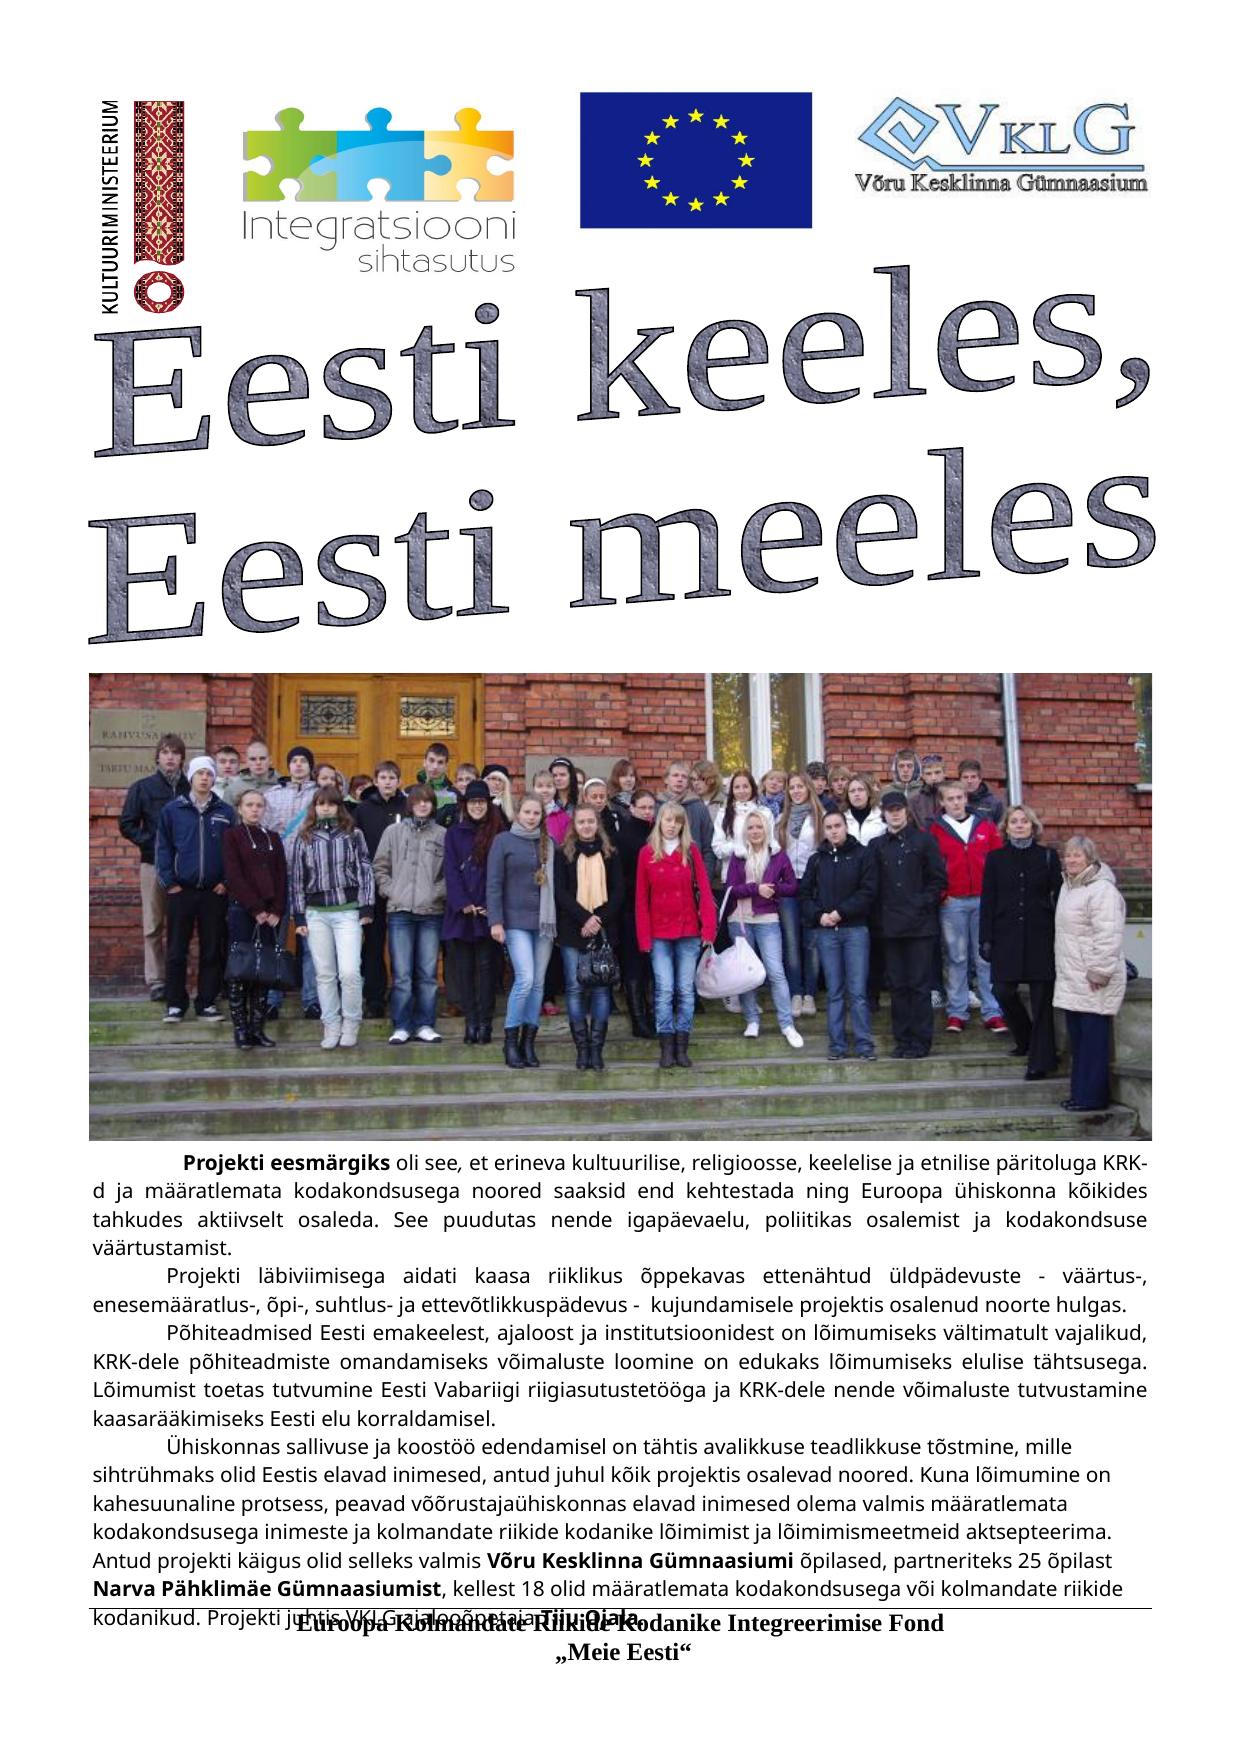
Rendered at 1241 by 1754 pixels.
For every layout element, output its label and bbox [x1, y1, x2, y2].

picture [465, 342, 513, 427]
picture [1118, 360, 1148, 406]
picture [477, 305, 497, 322]
picture [89, 673, 1153, 1141]
picture [577, 290, 678, 419]
picture [89, 89, 198, 324]
picture [402, 328, 456, 432]
picture [459, 529, 507, 614]
picture [91, 515, 202, 642]
picture [993, 485, 1070, 572]
picture [940, 303, 1017, 390]
picture [575, 88, 816, 232]
picture [876, 267, 924, 396]
picture [785, 315, 862, 402]
picture [838, 497, 915, 584]
picture [236, 90, 528, 284]
picture [1035, 296, 1100, 384]
picture [1089, 478, 1154, 566]
picture [689, 322, 766, 409]
picture [854, 88, 1152, 204]
picture [743, 504, 820, 591]
picture [230, 357, 307, 444]
picture [471, 492, 491, 509]
picture [397, 515, 450, 618]
picture [572, 511, 729, 605]
picture [326, 350, 390, 438]
picture [224, 544, 301, 631]
picture [930, 449, 978, 578]
picture [320, 537, 384, 625]
picture [96, 328, 208, 455]
